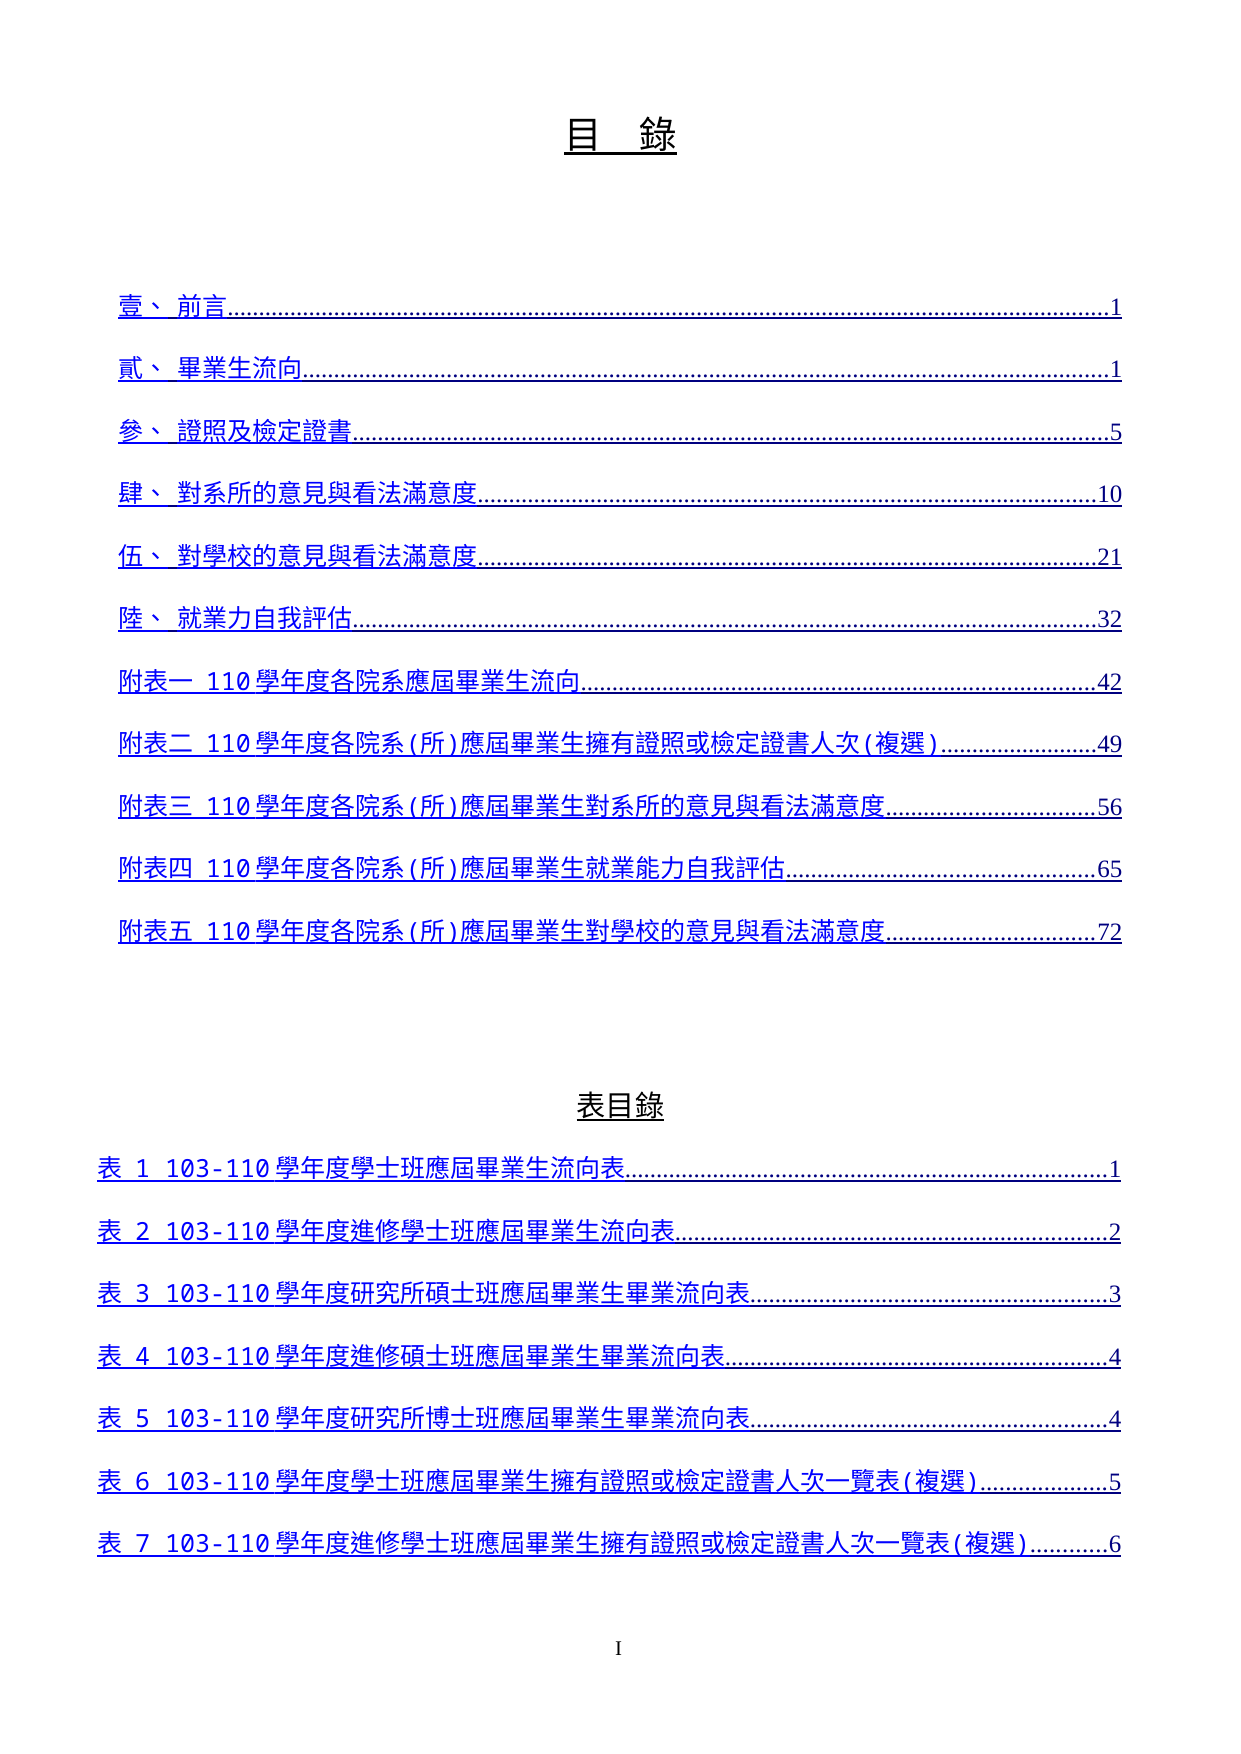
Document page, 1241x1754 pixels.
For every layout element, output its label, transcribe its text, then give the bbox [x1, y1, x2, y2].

text 表 1 103-110學年度學士班應屆畢業生流向表 1 [97, 1125, 1122, 1188]
text [118, 882, 1122, 888]
text 附表三 110學年度各院系(所)應屆畢業生對系所的意見與看法滿意度 56 [118, 763, 1122, 817]
text 附表一 110學年度各院系應屆畢業生流向 42 [118, 638, 1122, 692]
text 表 7 103-110學年度進修學士班應屆畢業生擁有證照或檢定證書人次一覽表(複選) 6 [97, 1500, 1122, 1563]
text [118, 382, 1122, 388]
text [118, 944, 1122, 950]
text [118, 319, 1122, 325]
text 表 3 103-110學年度研究所碩士班應屆畢業生畢業流向表 3 [97, 1250, 1122, 1313]
text [118, 632, 1122, 638]
text [118, 819, 1122, 825]
text 陸、 就業力自我評估 32 [118, 575, 1122, 630]
text 附表五 110學年度各院系(所)應屆畢業生對學校的意見與看法滿意度 72 [118, 888, 1122, 942]
text 肆、 對系所的意見與看法滿意度 10 [118, 450, 1122, 505]
text [118, 694, 1122, 700]
text [118, 569, 1122, 575]
text 表 6 103-110學年度學士班應屆畢業生擁有證照或檢定證書人次一覽表(複選) 5 [97, 1438, 1122, 1500]
text 表 2 103-110學年度進修學士班應屆畢業生流向表 2 [97, 1188, 1122, 1250]
text 壹、 前言 1 [118, 263, 1122, 317]
text 附表二 110學年度各院系(所)應屆畢業生擁有證照或檢定證書人次(複選) 49 [118, 700, 1122, 755]
text 表 4 103-110學年度進修碩士班應屆畢業生畢業流向表 4 [97, 1313, 1122, 1375]
text [118, 444, 1122, 450]
text [118, 757, 1122, 763]
text 目 錄 [118, 105, 1122, 160]
text 表 5 103-110學年度研究所博士班應屆畢業生畢業流向表 4 [97, 1375, 1122, 1438]
text 表目錄 [118, 1082, 1122, 1125]
text 參、 證照及檢定證書 5 [118, 388, 1122, 442]
text 貳、 畢業生流向 1 [118, 325, 1122, 380]
text 伍、 對學校的意見與看法滿意度 21 [118, 513, 1122, 567]
text 附表四 110學年度各院系(所)應屆畢業生就業能力自我評估 65 [118, 825, 1122, 880]
text [118, 507, 1122, 513]
